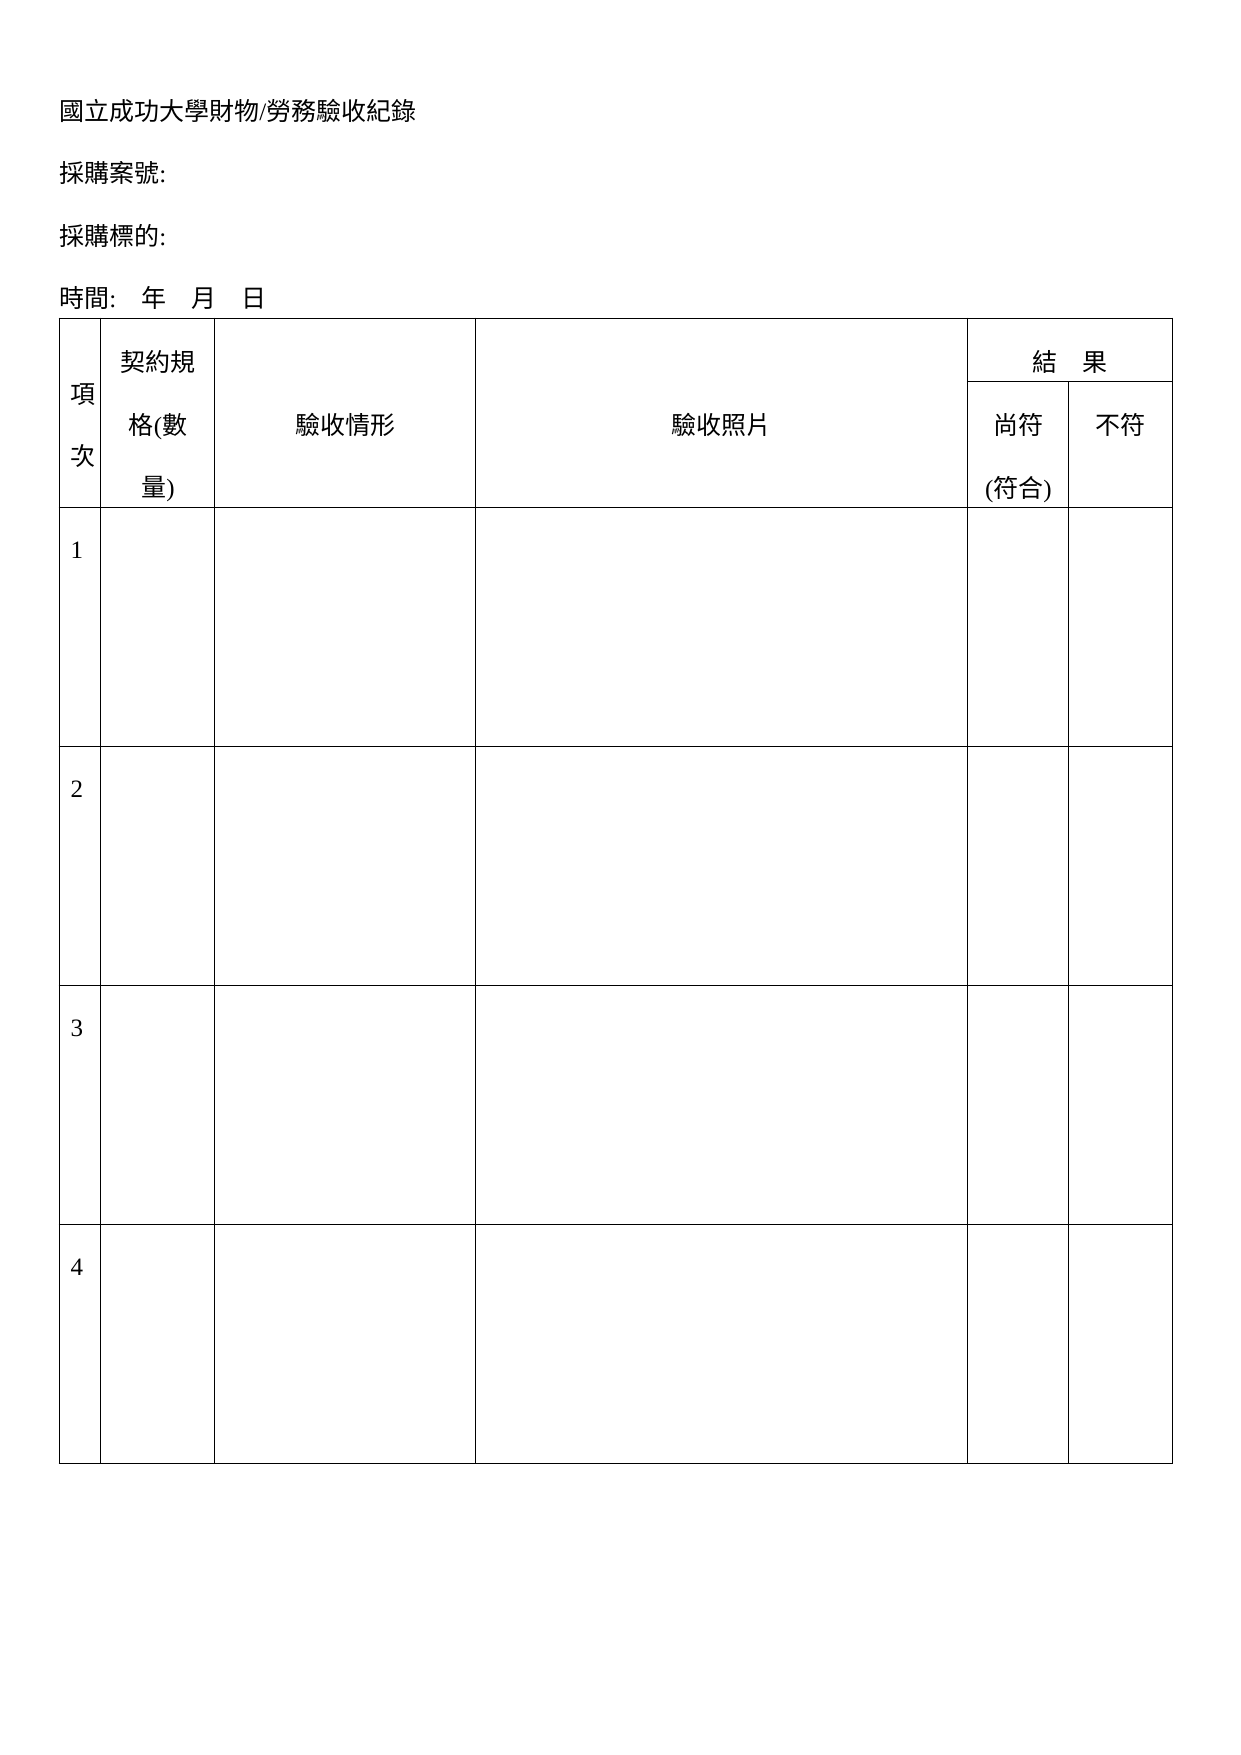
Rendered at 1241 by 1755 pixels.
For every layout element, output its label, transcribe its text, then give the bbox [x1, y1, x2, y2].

table_cell [968, 508, 1068, 746]
text 採購案號: [59, 130, 1172, 193]
text 時間: 年 月 日 [59, 255, 1172, 318]
table_cell [101, 508, 214, 746]
table_cell [968, 986, 1068, 1224]
table_header 驗收照片 [476, 319, 967, 507]
table_cell [215, 986, 475, 1224]
table_cell [1069, 508, 1172, 746]
table_cell 尚符 (符合) [968, 382, 1068, 507]
table_cell [101, 747, 214, 985]
table_cell [101, 986, 214, 1224]
table_cell 3 [60, 986, 100, 1224]
table_cell [1069, 747, 1172, 985]
table_header 契約規格(數量) [101, 319, 214, 507]
text 國立成功大學財物/勞務驗收紀錄 [59, 68, 1172, 130]
table_cell [476, 1225, 967, 1463]
text 採購標的: [59, 193, 1172, 255]
table_cell [968, 1225, 1068, 1463]
table_cell [476, 508, 967, 746]
table_cell [1069, 1225, 1172, 1463]
table_header 結 果 [968, 319, 1172, 381]
table_cell 1 [60, 508, 100, 746]
table_cell [101, 1225, 214, 1463]
table_cell [215, 508, 475, 746]
table_header 項次 [60, 319, 100, 507]
table_cell 不符 [1069, 382, 1172, 507]
table_cell [1069, 986, 1172, 1224]
table_cell [215, 747, 475, 985]
table_cell [476, 747, 967, 985]
table_cell 2 [60, 747, 100, 985]
table_cell [968, 747, 1068, 985]
table_header 驗收情形 [215, 319, 475, 507]
table_cell 4 [60, 1225, 100, 1463]
table_cell [476, 986, 967, 1224]
table_cell [215, 1225, 475, 1463]
